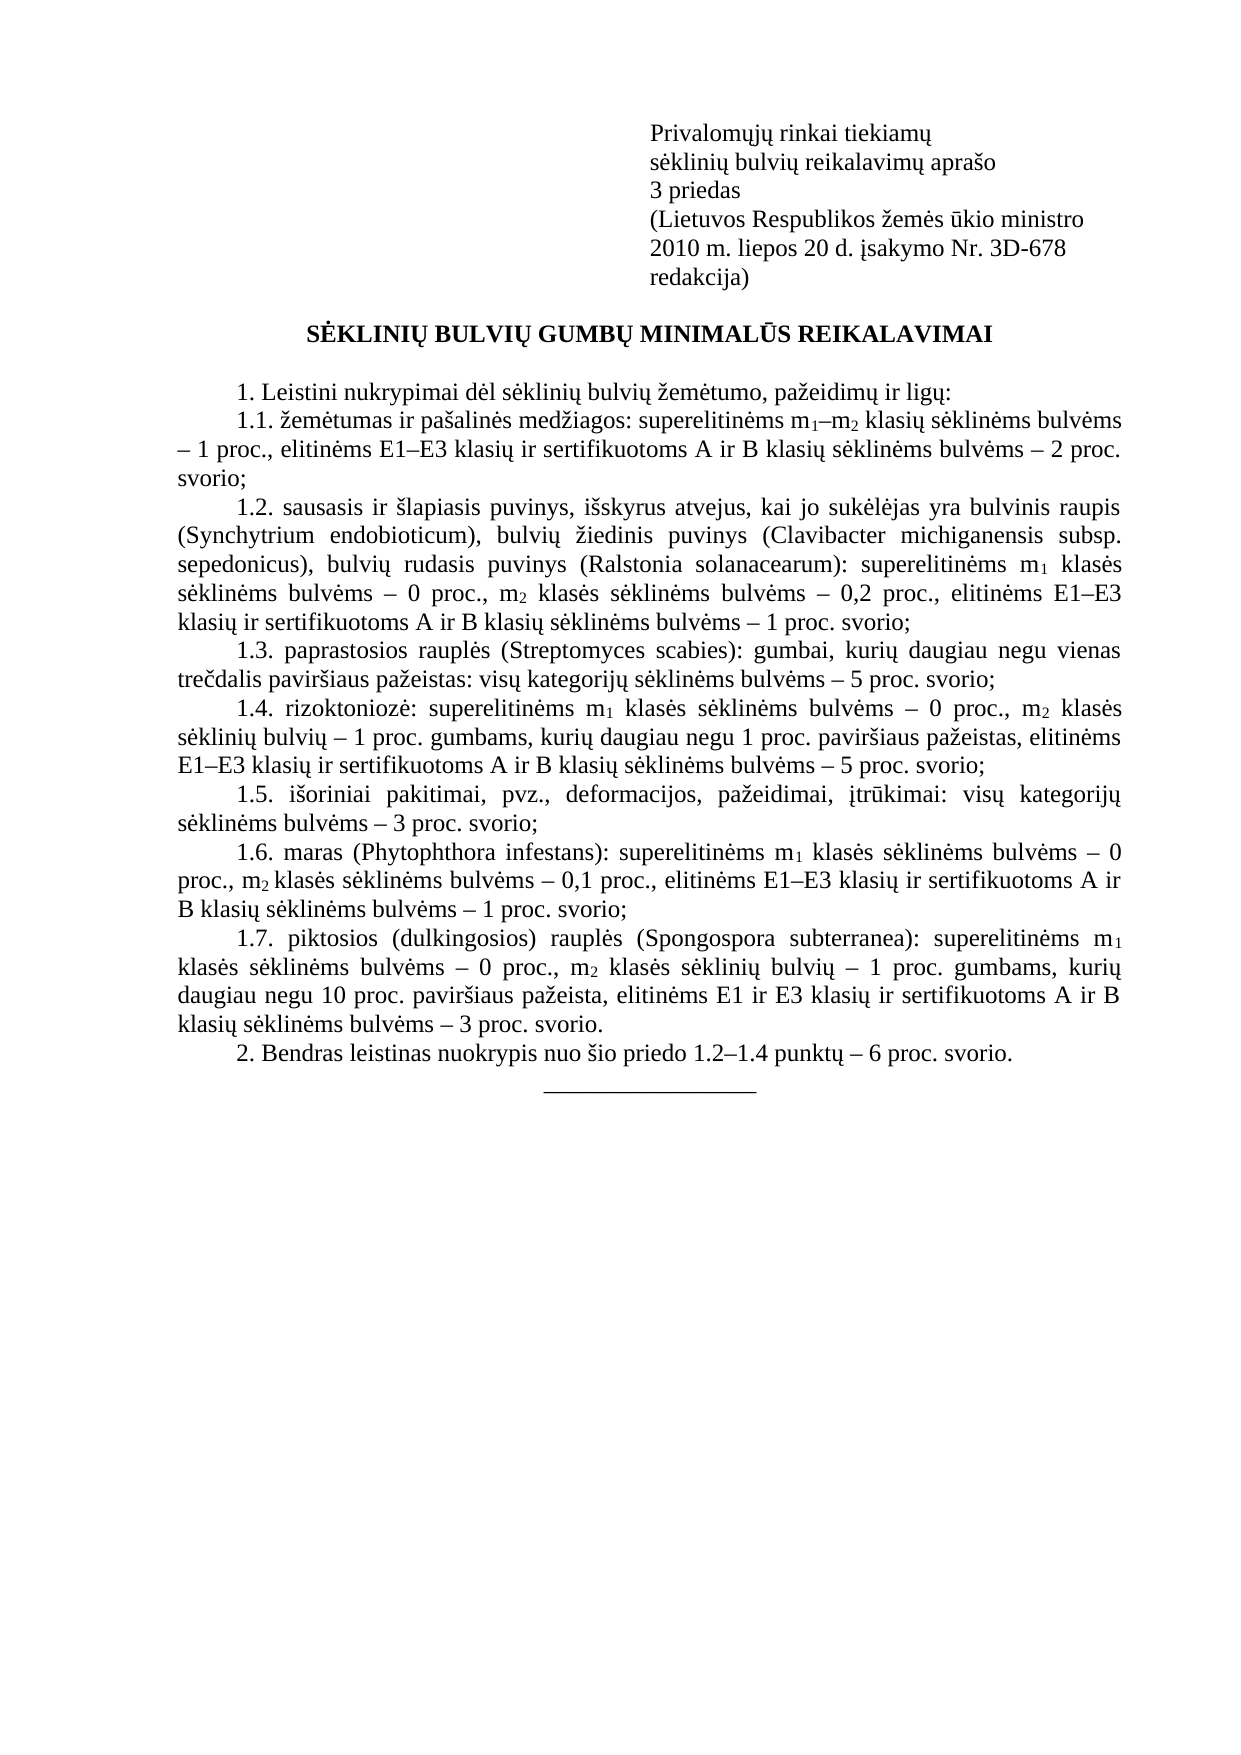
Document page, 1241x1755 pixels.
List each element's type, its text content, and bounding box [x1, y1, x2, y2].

text sėklinių bulvių reikalavimų aprašo [649, 147, 1122, 176]
text 1.6. maras (Phytophthora infestans): superelitinėms m1 klasės sėklinėms bulvėms – 0 proc., m2 klasės sėklinėms bulvėms – 0,1 proc., elitinėms E1–E3 klasių ir sertifikuotoms A ir B klasių sėklinėms bulvėms – 1 proc. svorio; [177, 837, 1122, 923]
text _________________ [177, 1067, 1122, 1096]
text 1. Leistini nukrypimai dėl sėklinių bulvių žemėtumo, pažeidimų ir ligų: [177, 377, 1122, 406]
text SĖKLINIŲ BULVIŲ GUMBŲ MINIMALŪS REIKALAVIMAI [177, 319, 1122, 348]
text 1.4. rizoktoniozė: superelitinėms m1 klasės sėklinėms bulvėms – 0 proc., m2 klasės sėklinių bulvių – 1 proc. gumbams, kurių daugiau negu 1 proc. paviršiaus pažeistas, elitinėms E1–E3 klasių ir sertifikuotoms A ir B klasių sėklinėms bulvėms – 5 proc. svorio; [177, 693, 1122, 779]
text 1.2. sausasis ir šlapiasis puvinys, išskyrus atvejus, kai jo sukėlėjas yra bulvinis raupis (Synchytrium endobioticum), bulvių žiedinis puvinys (Clavibacter michiganensis subsp. sepedonicus), bulvių rudasis puvinys (Ralstonia solanacearum): superelitinėms m1 klasės sėklinėms bulvėms – 0 proc., m2 klasės sėklinėms bulvėms – 0,2 proc., elitinėms E1–E3 klasių ir sertifikuotoms A ir B klasių sėklinėms bulvėms – 1 proc. svorio; [177, 492, 1122, 636]
text 3 priedas [649, 176, 1122, 204]
text 1.3. paprastosios rauplės (Streptomyces scabies): gumbai, kurių daugiau negu vienas trečdalis paviršiaus pažeistas: visų kategorijų sėklinėms bulvėms – 5 proc. svorio; [177, 636, 1122, 693]
text (Lietuvos Respublikos žemės ūkio ministro [649, 204, 1122, 233]
text 1.1. žemėtumas ir pašalinės medžiagos: superelitinėms m1–m2 klasių sėklinėms bulvėms – 1 proc., elitinėms E1–E3 klasių ir sertifikuotoms A ir B klasių sėklinėms bulvėms – 2 proc. svorio; [177, 406, 1122, 492]
text 2. Bendras leistinas nuokrypis nuo šio priedo 1.2–1.4 punktų – 6 proc. svorio. [177, 1038, 1122, 1067]
text Privalomųjų rinkai tiekiamų [650, 118, 1122, 147]
text 1.7. piktosios (dulkingosios) rauplės (Spongospora subterranea): superelitinėms m1 klasės sėklinėms bulvėms – 0 proc., m2 klasės sėklinių bulvių – 1 proc. gumbams, kurių daugiau negu 10 proc. paviršiaus pažeista, elitinėms E1 ir E3 klasių ir sertifikuotoms A ir B klasių sėklinėms bulvėms – 3 proc. svorio. [177, 923, 1122, 1038]
text 1.5. išoriniai pakitimai, pvz., deformacijos, pažeidimai, įtrūkimai: visų kategorijų sėklinėms bulvėms – 3 proc. svorio; [177, 779, 1122, 837]
text 2010 m. liepos 20 d. įsakymo Nr. 3D-678 redakcija) [649, 233, 1122, 291]
